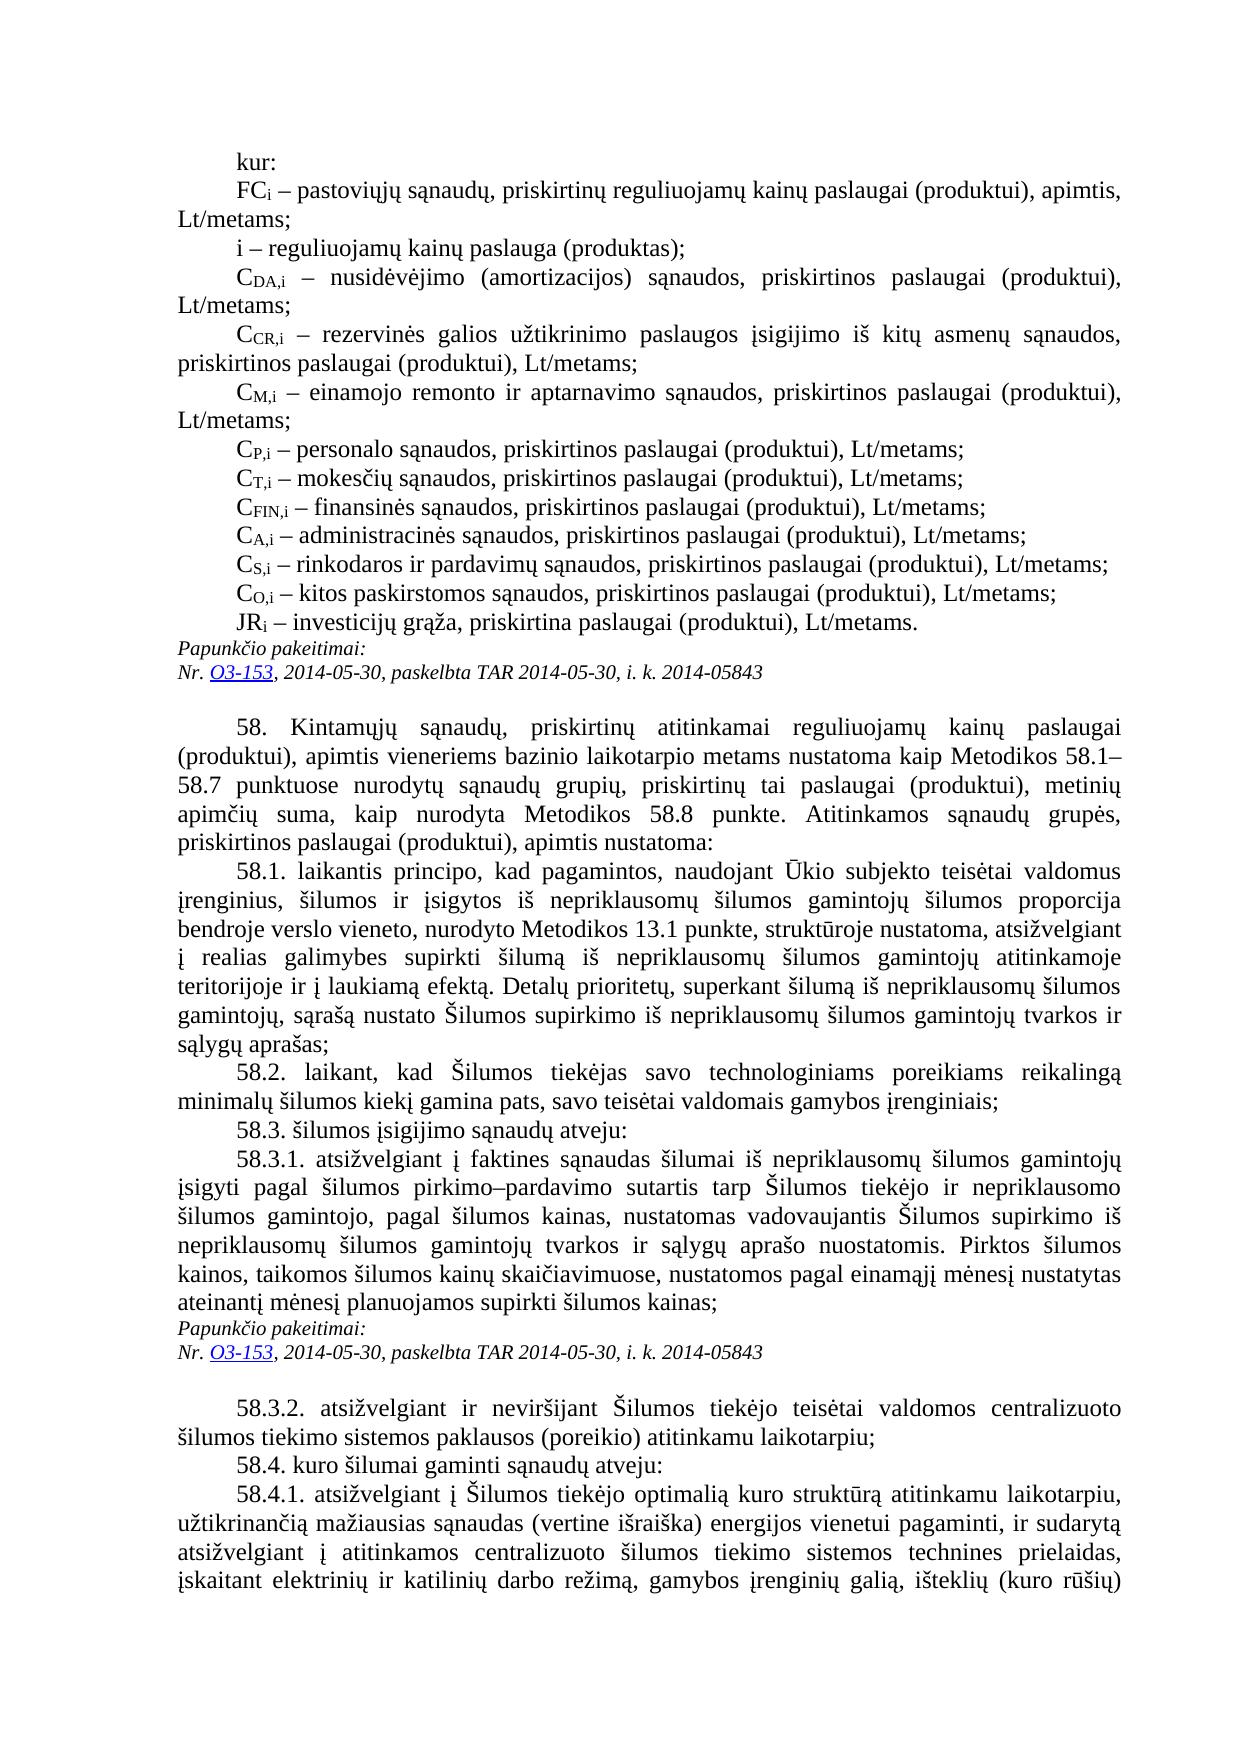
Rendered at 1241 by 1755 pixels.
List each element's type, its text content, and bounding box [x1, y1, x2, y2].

text 58.4.1. atsižvelgiant į Šilumos tiekėjo optimalią kuro struktūrą atitinkamu laikotarpiu, užtikrinančią mažiausias sąnaudas (vertine išraiška) energijos vienetui pagaminti, ir sudarytą atsižvelgiant į atitinkamos centralizuoto šilumos tiekimo sistemos technines prielaidas, įskaitant elektrinių ir katilinių darbo režimą, gamybos įrenginių galią, išteklių (kuro rūšių) [177, 1479, 1122, 1594]
text 58.3.2. atsižvelgiant ir neviršijant Šilumos tiekėjo teisėtai valdomos centralizuoto šilumos tiekimo sistemos paklausos (poreikio) atitinkamu laikotarpiu; [177, 1393, 1122, 1451]
text 58.2. laikant, kad Šilumos tiekėjas savo technologiniams poreikiams reikalingą minimalų šilumos kiekį gamina pats, savo teisėtai valdomais gamybos įrenginiais; [177, 1057, 1122, 1115]
text Papunkčio pakeitimai: [177, 636, 1122, 660]
text Nr. O3-153, 2014-05-30, paskelbta TAR 2014-05-30, i. k. 2014-05843 [177, 1340, 1122, 1364]
text 58.3.1. atsižvelgiant į faktines sąnaudas šilumai iš nepriklausomų šilumos gamintojų įsigyti pagal šilumos pirkimo–pardavimo sutartis tarp Šilumos tiekėjo ir nepriklausomo šilumos gamintojo, pagal šilumos kainas, nustatomas vadovaujantis Šilumos supirkimo iš nepriklausomų šilumos gamintojų tvarkos ir sąlygų aprašo nuostatomis. Pirktos šilumos kainos, taikomos šilumos kainų skaičiavimuose, nustatomos pagal einamąjį mėnesį nustatytas ateinantį mėnesį planuojamos supirkti šilumos kainas; [177, 1144, 1122, 1316]
text Papunkčio pakeitimai: [177, 1316, 1122, 1340]
text 58.1. laikantis principo, kad pagamintos, naudojant Ūkio subjekto teisėtai valdomus įrenginius, šilumos ir įsigytos iš nepriklausomų šilumos gamintojų šilumos proporcija bendroje verslo vieneto, nurodyto Metodikos 13.1 punkte, struktūroje nustatoma, atsižvelgiant į realias galimybes supirkti šilumą iš nepriklausomų šilumos gamintojų atitinkamoje teritorijoje ir į laukiamą efektą. Detalų prioritetų, superkant šilumą iš nepriklausomų šilumos gamintojų, sąrašą nustato Šilumos supirkimo iš nepriklausomų šilumos gamintojų tvarkos ir sąlygų aprašas; [177, 856, 1122, 1057]
text 58.3. šilumos įsigijimo sąnaudų atveju: [177, 1115, 1122, 1144]
text Nr. O3-153, 2014-05-30, paskelbta TAR 2014-05-30, i. k. 2014-05843 [177, 660, 1122, 684]
text CS,i – rinkodaros ir pardavimų sąnaudos, priskirtinos paslaugai (produktui), Lt/metams; [177, 549, 1122, 578]
text 58. Kintamųjų sąnaudų, priskirtinų atitinkamai reguliuojamų kainų paslaugai (produktui), apimtis vieneriems bazinio laikotarpio metams nustatoma kaip Metodikos 58.1–58.7 punktuose nurodytų sąnaudų grupių, priskirtinų tai paslaugai (produktui), metinių apimčių suma, kaip nurodyta Metodikos 58.8 punkte. Atitinkamos sąnaudų grupės, priskirtinos paslaugai (produktui), apimtis nustatoma: [177, 712, 1122, 856]
text CT,i – mokesčių sąnaudos, priskirtinos paslaugai (produktui), Lt/metams; [177, 463, 1122, 492]
text CP,i – personalo sąnaudos, priskirtinos paslaugai (produktui), Lt/metams; [177, 434, 1122, 463]
text CDA,i – nusidėvėjimo (amortizacijos) sąnaudos, priskirtinos paslaugai (produktui), Lt/metams; [177, 262, 1122, 319]
text JRi – investicijų grąža, priskirtina paslaugai (produktui), Lt/metams. [177, 607, 1122, 636]
text i – reguliuojamų kainų paslauga (produktas); [177, 233, 1122, 262]
text CCR,i – rezervinės galios užtikrinimo paslaugos įsigijimo iš kitų asmenų sąnaudos, priskirtinos paslaugai (produktui), Lt/metams; [177, 319, 1122, 377]
text 58.4. kuro šilumai gaminti sąnaudų atveju: [177, 1451, 1122, 1479]
text CO,i – kitos paskirstomos sąnaudos, priskirtinos paslaugai (produktui), Lt/metams; [177, 578, 1122, 607]
text CM,i – einamojo remonto ir aptarnavimo sąnaudos, priskirtinos paslaugai (produktui), Lt/metams; [177, 377, 1122, 434]
text CA,i – administracinės sąnaudos, priskirtinos paslaugai (produktui), Lt/metams; [177, 521, 1122, 549]
text kur: [177, 147, 1122, 176]
text CFIN,i – finansinės sąnaudos, priskirtinos paslaugai (produktui), Lt/metams; [177, 492, 1122, 521]
text FCi – pastoviųjų sąnaudų, priskirtinų reguliuojamų kainų paslaugai (produktui), apimtis, Lt/metams; [177, 176, 1122, 233]
